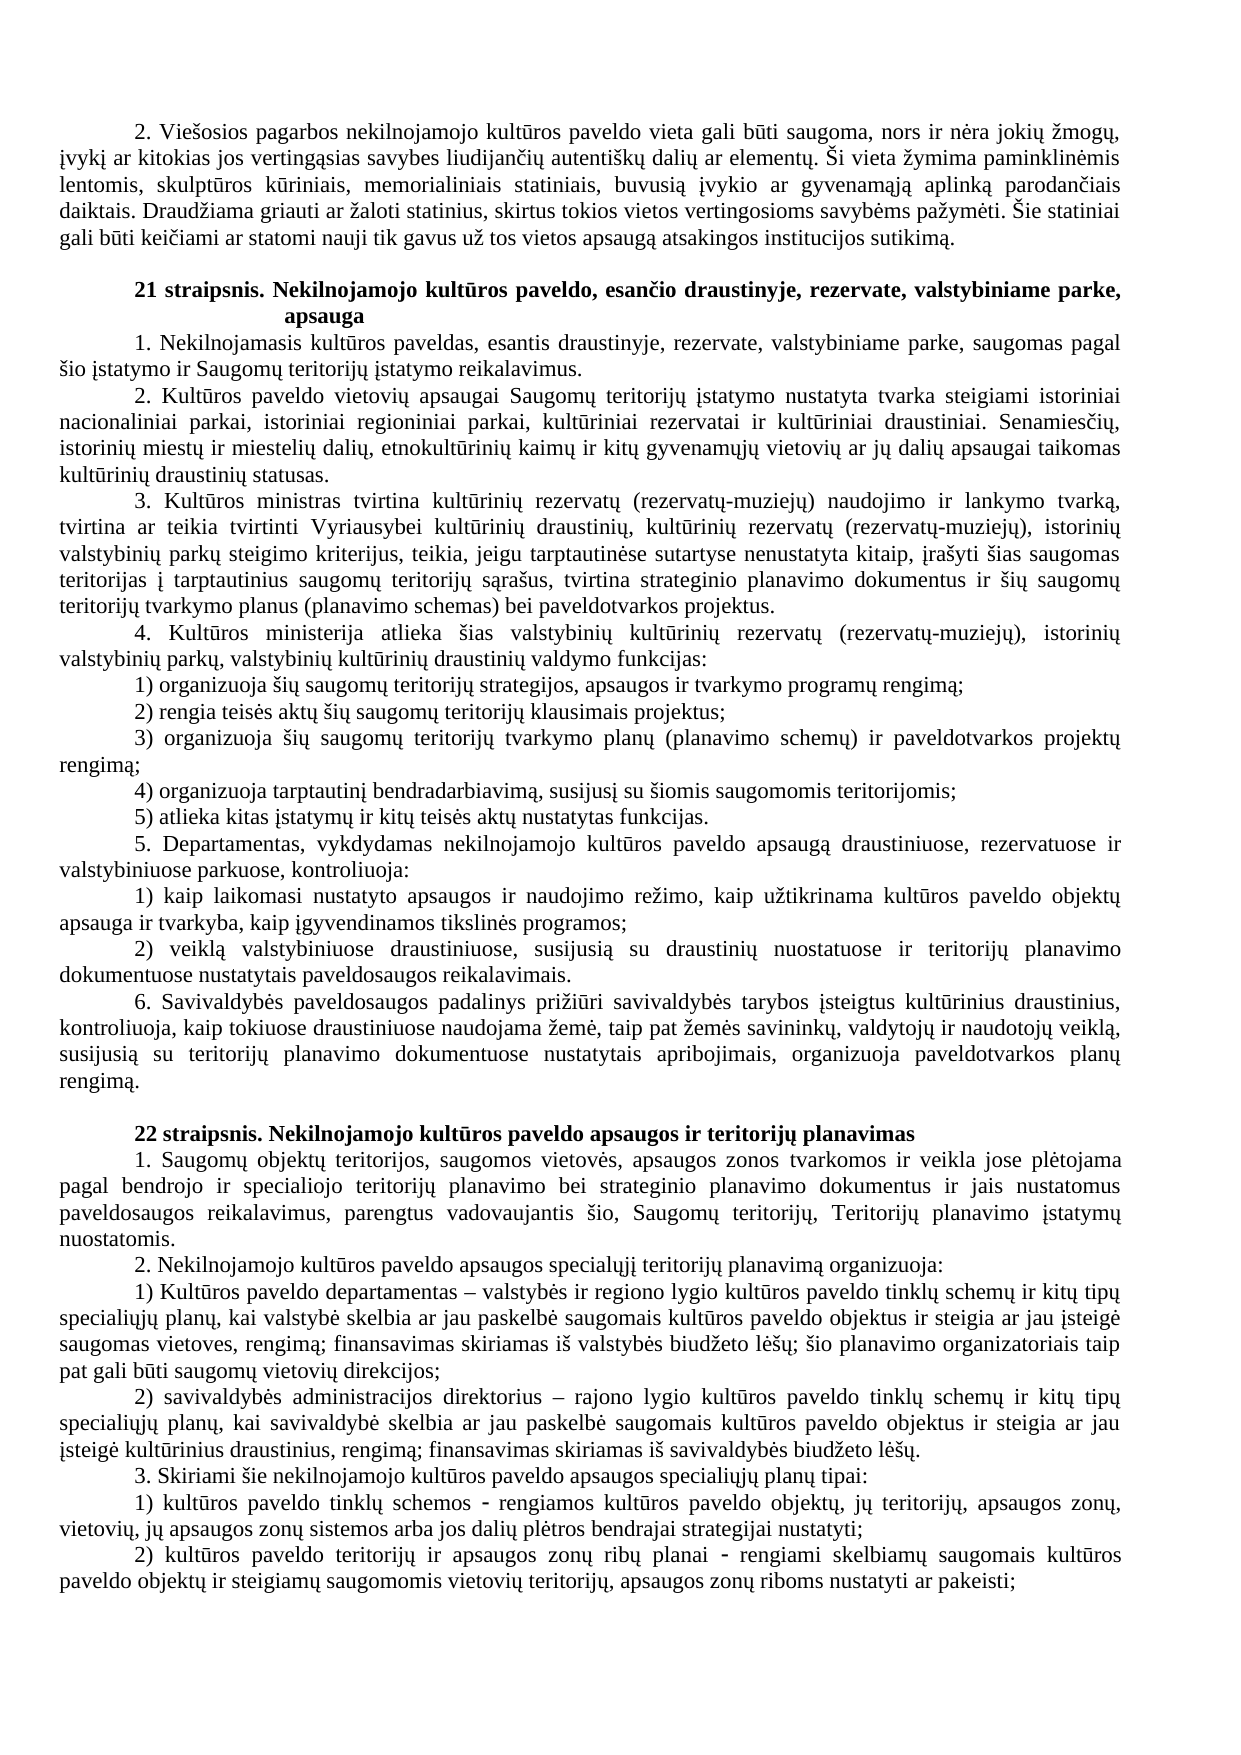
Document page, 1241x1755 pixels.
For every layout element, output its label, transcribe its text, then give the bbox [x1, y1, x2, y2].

subtitle 21 straipsnis. Nekilnojamojo kultūros paveldo, esančio draustinyje, rezervate, valstybiniame parke, apsauga [134, 276, 1122, 329]
text 1) Kultūros paveldo departamentas – valstybės ir regiono lygio kultūros paveldo tinklų schemų ir kitų tipų specialiųjų planų, kai valstybė skelbia ar jau paskelbė saugomais kultūros paveldo objektus ir steigia ar jau įsteigė saugomas vietoves, rengimą; finansavimas skiriamas iš valstybės biudžeto lėšų; šio planavimo organizatoriais taip pat gali būti saugomų vietovių direkcijos; [59, 1278, 1122, 1383]
text 3) organizuoja šių saugomų teritorijų tvarkymo planų (planavimo schemų) ir paveldotvarkos projektų rengimą; [59, 724, 1122, 777]
text 3. Skiriami šie nekilnojamojo kultūros paveldo apsaugos specialiųjų planų tipai: [59, 1462, 1122, 1488]
text 2) savivaldybės administracijos direktorius – rajono lygio kultūros paveldo tinklų schemų ir kitų tipų specialiųjų planų, kai savivaldybė skelbia ar jau paskelbė saugomais kultūros paveldo objektus ir steigia ar jau įsteigė kultūrinius draustinius, rengimą; finansavimas skiriamas iš savivaldybės biudžeto lėšų. [59, 1383, 1122, 1462]
text 1) kaip laikomasi nustatyto apsaugos ir naudojimo režimo, kaip užtikrinama kultūros paveldo objektų apsauga ir tvarkyba, kaip įgyvendinamos tikslinės programos; [59, 882, 1122, 935]
text 1) organizuoja šių saugomų teritorijų strategijos, apsaugos ir tvarkymo programų rengimą; [59, 672, 1122, 698]
text 2. Nekilnojamojo kultūros paveldo apsaugos specialųjį teritorijų planavimą organizuoja: [59, 1251, 1122, 1278]
text 3. Kultūros ministras tvirtina kultūrinių rezervatų (rezervatų-muziejų) naudojimo ir lankymo tvarką, tvirtina ar teikia tvirtinti Vyriausybei kultūrinių draustinių, kultūrinių rezervatų (rezervatų-muziejų), istorinių valstybinių parkų steigimo kriterijus, teikia, jeigu tarptautinėse sutartyse nenustatyta kitaip, įrašyti šias saugomas teritorijas į tarptautinius saugomų teritorijų sąrašus, tvirtina strateginio planavimo dokumentus ir šių saugomų teritorijų tvarkymo planus (planavimo schemas) bei paveldotvarkos projektus. [59, 487, 1122, 619]
text 2. Viešosios pagarbos nekilnojamojo kultūros paveldo vieta gali būti saugoma, nors ir nėra jokių žmogų, įvykį ar kitokias jos vertingąsias savybes liudijančių autentiškų dalių ar elementų. Ši vieta žymima paminklinėmis lentomis, skulptūros kūriniais, memorialiniais statiniais, buvusią įvykio ar gyvenamąją aplinką parodančiais daiktais. Draudžiama griauti ar žaloti statinius, skirtus tokios vietos vertingosioms savybėms pažymėti. Šie statiniai gali būti keičiami ar statomi nauji tik gavus už tos vietos apsaugą atsakingos institucijos sutikimą. [59, 118, 1122, 250]
text 2. Kultūros paveldo vietovių apsaugai Saugomų teritorijų įstatymo nustatyta tvarka steigiami istoriniai nacionaliniai parkai, istoriniai regioniniai parkai, kultūriniai rezervatai ir kultūriniai draustiniai. Senamiesčių, istorinių miestų ir miestelių dalių, etnokultūrinių kaimų ir kitų gyvenamųjų vietovių ar jų dalių apsaugai taikomas kultūrinių draustinių statusas. [59, 382, 1122, 487]
text 1. Saugomų objektų teritorijos, saugomos vietovės, apsaugos zonos tvarkomos ir veikla jose plėtojama pagal bendrojo ir specialiojo teritorijų planavimo bei strateginio planavimo dokumentus ir jais nustatomus paveldosaugos reikalavimus, parengtus vadovaujantis šio, Saugomų teritorijų, Teritorijų planavimo įstatymų nuostatomis. [59, 1146, 1122, 1251]
text 2) rengia teisės aktų šių saugomų teritorijų klausimais projektus; [59, 698, 1122, 724]
text 4) organizuoja tarptautinį bendradarbiavimą, susijusį su šiomis saugomomis teritorijomis; [59, 777, 1122, 803]
text 4. Kultūros ministerija atlieka šias valstybinių kultūrinių rezervatų (rezervatų-muziejų), istorinių valstybinių parkų, valstybinių kultūrinių draustinių valdymo funkcijas: [59, 619, 1122, 672]
text 1) kultūros paveldo tinklų schemos  rengiamos kultūros paveldo objektų, jų teritorijų, apsaugos zonų, vietovių, jų apsaugos zonų sistemos arba jos dalių plėtros bendrajai strategijai nustatyti; [59, 1488, 1122, 1541]
text 22 straipsnis. Nekilnojamojo kultūros paveldo apsaugos ir teritorijų planavimas [134, 1119, 1122, 1146]
text 1. Nekilnojamasis kultūros paveldas, esantis draustinyje, rezervate, valstybiniame parke, saugomas pagal šio įstatymo ir Saugomų teritorijų įstatymo reikalavimus. [59, 329, 1122, 382]
text 5) atlieka kitas įstatymų ir kitų teisės aktų nustatytas funkcijas. [59, 803, 1122, 830]
text 6. Savivaldybės paveldosaugos padalinys prižiūri savivaldybės tarybos įsteigtus kultūrinius draustinius, kontroliuoja, kaip tokiuose draustiniuose naudojama žemė, taip pat žemės savininkų, valdytojų ir naudotojų veiklą, susijusią su teritorijų planavimo dokumentuose nustatytais apribojimais, organizuoja paveldotvarkos planų rengimą. [59, 988, 1122, 1093]
text 2) kultūros paveldo teritorijų ir apsaugos zonų ribų planai  rengiami skelbiamų saugomais kultūros paveldo objektų ir steigiamų saugomomis vietovių teritorijų, apsaugos zonų riboms nustatyti ar pakeisti; [59, 1541, 1122, 1594]
text 2) veiklą valstybiniuose draustiniuose, susijusią su draustinių nuostatuose ir teritorijų planavimo dokumentuose nustatytais paveldosaugos reikalavimais. [59, 935, 1122, 988]
text 5. Departamentas, vykdydamas nekilnojamojo kultūros paveldo apsaugą draustiniuose, rezervatuose ir valstybiniuose parkuose, kontroliuoja: [59, 830, 1122, 882]
